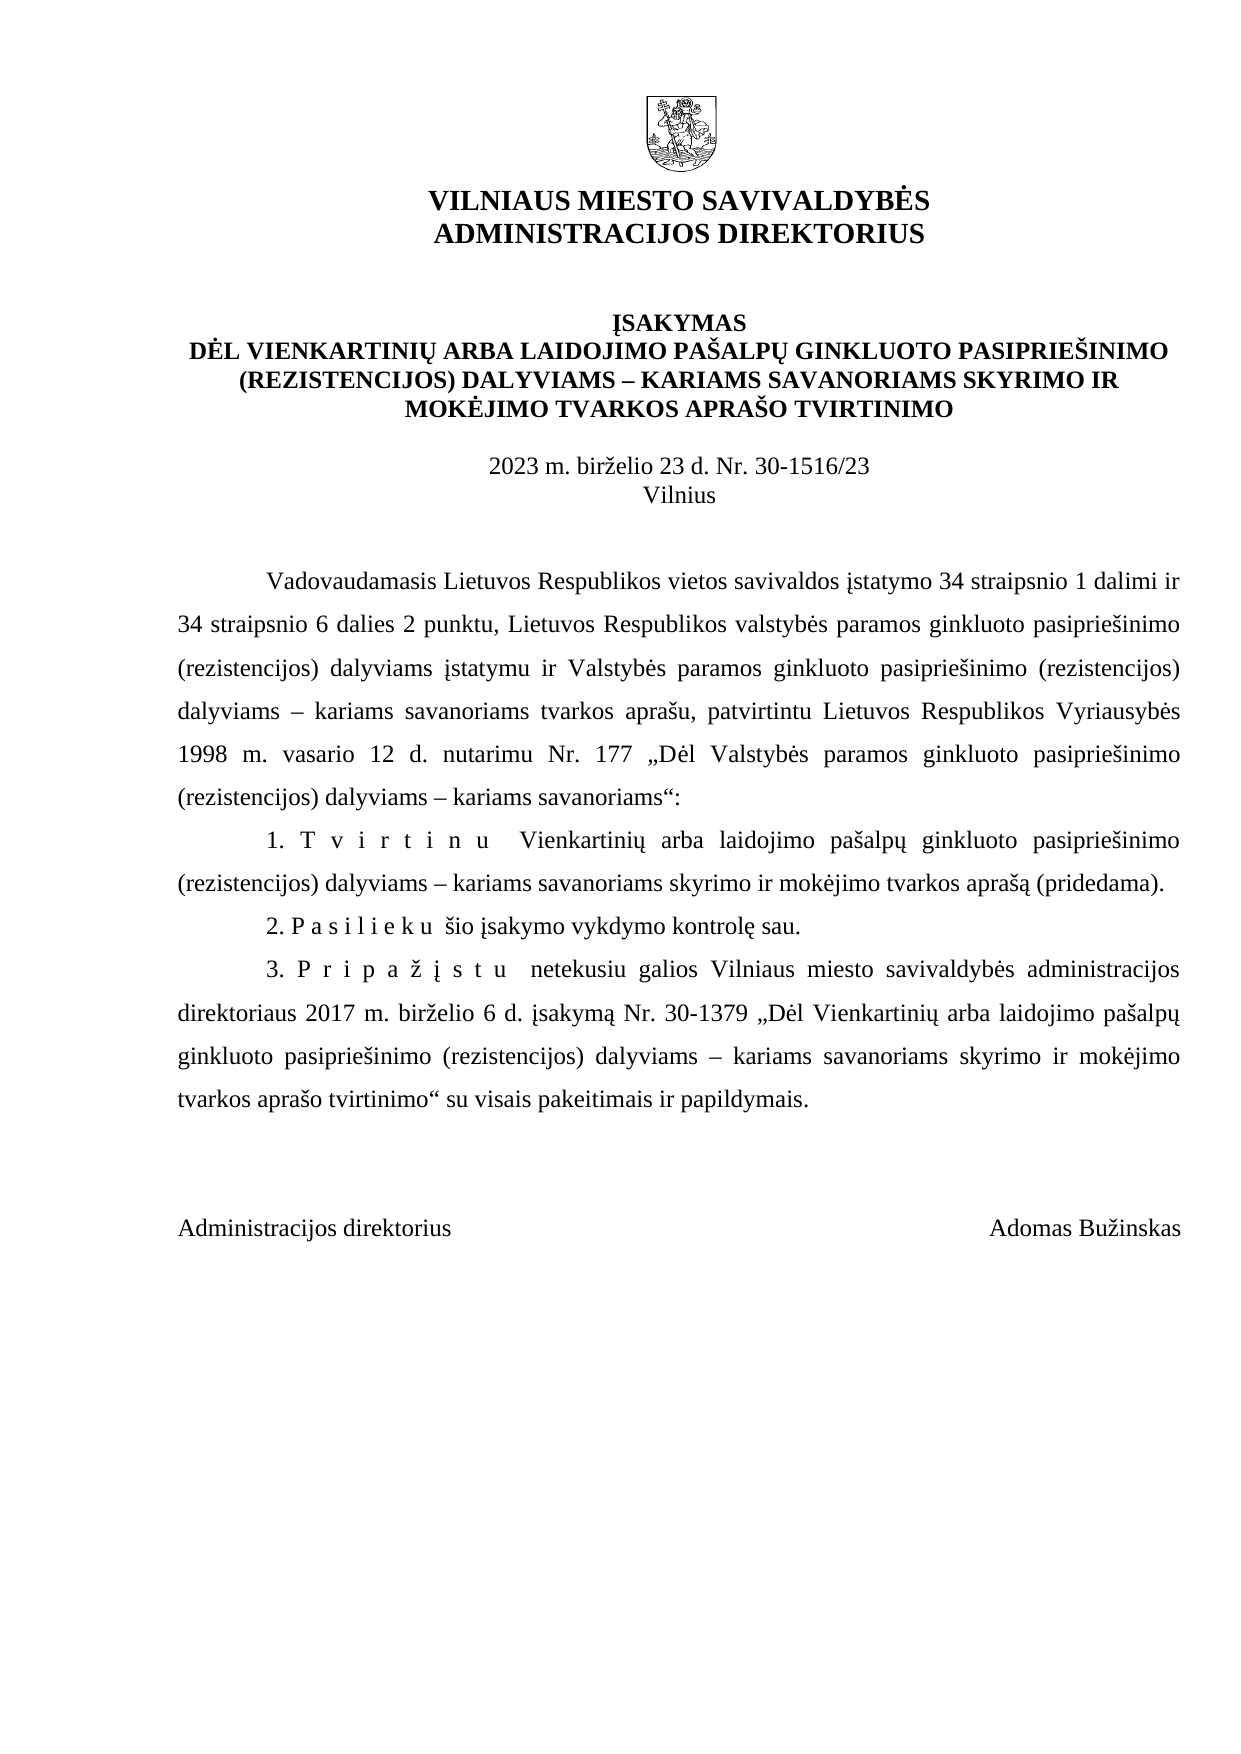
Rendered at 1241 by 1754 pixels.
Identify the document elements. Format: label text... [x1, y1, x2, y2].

text DĖL VIENKARTINIŲ ARBA LAIDOJIMO PAŠALPŲ GINKLUOTO PASIPRIEŠINIMO (REZISTENCIJOS) DALYVIAMS – KARIAMS SAVANORIAMS SKYRIMO IR MOKĖJIMO TVARKOS APRAŠO TVIRTINIMO [177, 336, 1181, 423]
text 2023 m. birželio 23 d. Nr. 30-1516/23 [177, 451, 1181, 480]
text Administracijos direktorius Adomas Bužinskas [177, 1213, 1181, 1242]
text Vilnius [177, 480, 1181, 509]
text 3. P r i p a ž į s t u netekusiu galios Vilniaus miesto savivaldybės administracijos direktoriaus 2017 m. birželio 6 d. įsakymą Nr. 30-1379 „Dėl Vienkartinių arba laidojimo pašalpų ginkluoto pasipriešinimo (rezistencijos) dalyviams – kariams savanoriams skyrimo ir mokėjimo tvarkos aprašo tvirtinimo“ su visais pakeitimais ir papildymais. [177, 954, 1181, 1113]
text ĮSAKYMAS [177, 308, 1181, 336]
text 2. P a s i l i e k u šio įsakymo vykdymo kontrolę sau. [177, 911, 1181, 940]
text ADMINISTRACIJOS DIREKTORIUS [177, 217, 1181, 250]
text VILNIAUS MIESTO SAVIVALDYBĖS [177, 183, 1181, 217]
text Vadovaudamasis Lietuvos Respublikos vietos savivaldos įstatymo 34 straipsnio 1 dalimi ir 34 straipsnio 6 dalies 2 punktu, Lietuvos Respublikos valstybės paramos ginkluoto pasipriešinimo (rezistencijos) dalyviams įstatymu ir Valstybės paramos ginkluoto pasipriešinimo (rezistencijos) dalyviams – kariams savanoriams tvarkos aprašu, patvirtintu Lietuvos Respublikos Vyriausybės 1998 m. vasario 12 d. nutarimu Nr. 177 „Dėl Valstybės paramos ginkluoto pasipriešinimo (rezistencijos) dalyviams – kariams savanoriams“: [177, 566, 1181, 811]
text 1. T v i r t i n u Vienkartinių arba laidojimo pašalpų ginkluoto pasipriešinimo (rezistencijos) dalyviams – kariams savanoriams skyrimo ir mokėjimo tvarkos aprašą (pridedama). [177, 825, 1181, 897]
